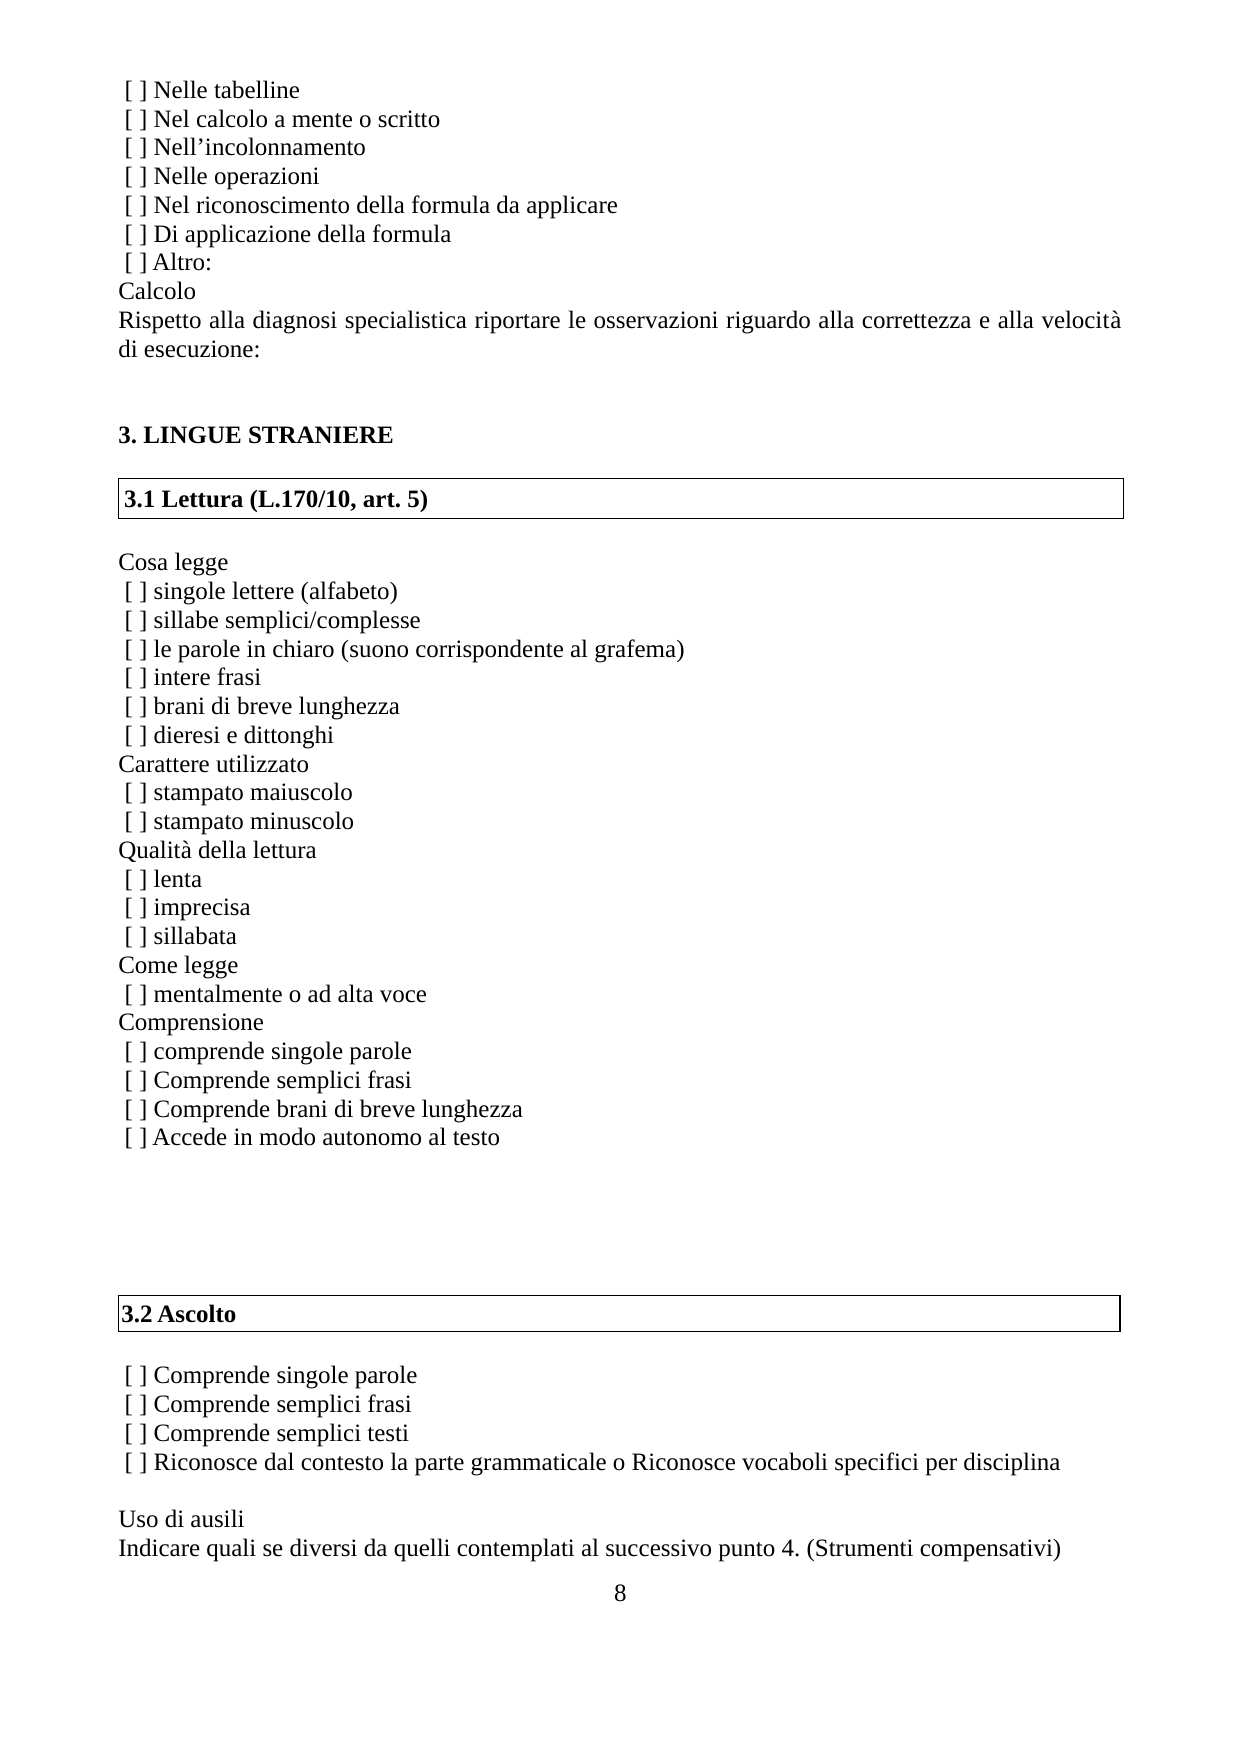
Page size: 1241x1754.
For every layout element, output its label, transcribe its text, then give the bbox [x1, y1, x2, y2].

text [ ] comprende singole parole [ ] Comprende semplici frasi [ ] Comprende brani di breve lunghezza [118, 1036, 1122, 1122]
text [ ] Accede in modo autonomo al testo [118, 1122, 1122, 1151]
text [ ] Comprende singole parole [ ] Comprende semplici frasi [ ] Comprende semplici testi [ ] Riconosce dal contesto la parte grammaticale o Riconosce vocaboli specifici per disciplina [118, 1360, 1122, 1475]
text Uso di ausili [118, 1504, 1122, 1533]
text Comprensione [118, 1007, 1122, 1036]
text [ ] singole lettere (alfabeto) [ ] sillabe semplici/complesse [ ] le parole in chiaro (suono corrispondente al grafema) [118, 576, 1122, 662]
text Indicare quali se diversi da quelli contemplati al successivo punto 4. (Strumenti compensativi) [118, 1533, 1122, 1562]
text Calcolo Rispetto alla diagnosi specialistica riportare le osservazioni riguardo alla correttezza e alla velocità di esecuzione: [118, 276, 1122, 362]
text Carattere utilizzato [118, 749, 1122, 777]
text [ ] Nell’incolonnamento [118, 132, 1122, 161]
text [ ] lenta [118, 864, 1122, 892]
text Qualità della lettura [118, 835, 1122, 864]
text [ ] Nelle tabelline [ ] Nel calcolo a mente o scritto [118, 75, 1122, 132]
text Cosa legge [118, 547, 1122, 576]
text [ ] Nelle operazioni [ ] Nel riconoscimento della formula da applicare [118, 161, 1122, 219]
text Come legge [ ] mentalmente o ad alta voce [118, 950, 1122, 1007]
text [ ] sillabata [118, 921, 1122, 950]
table_header 3.1 Lettura (L.170/10, art. 5) [119, 479, 1123, 518]
text [ ] imprecisa [118, 892, 1122, 921]
text [ ] stampato maiuscolo [118, 777, 1122, 806]
text 3. LINGUE STRANIERE [118, 420, 1122, 449]
text [ ] stampato minuscolo [118, 806, 1122, 835]
text [ ] Di applicazione della formula [ ] Altro: [118, 219, 1122, 276]
table_header 3.2 Ascolto [119, 1296, 1119, 1331]
text [ ] intere frasi [ ] brani di breve lunghezza [ ] dieresi e dittonghi [118, 662, 1122, 749]
